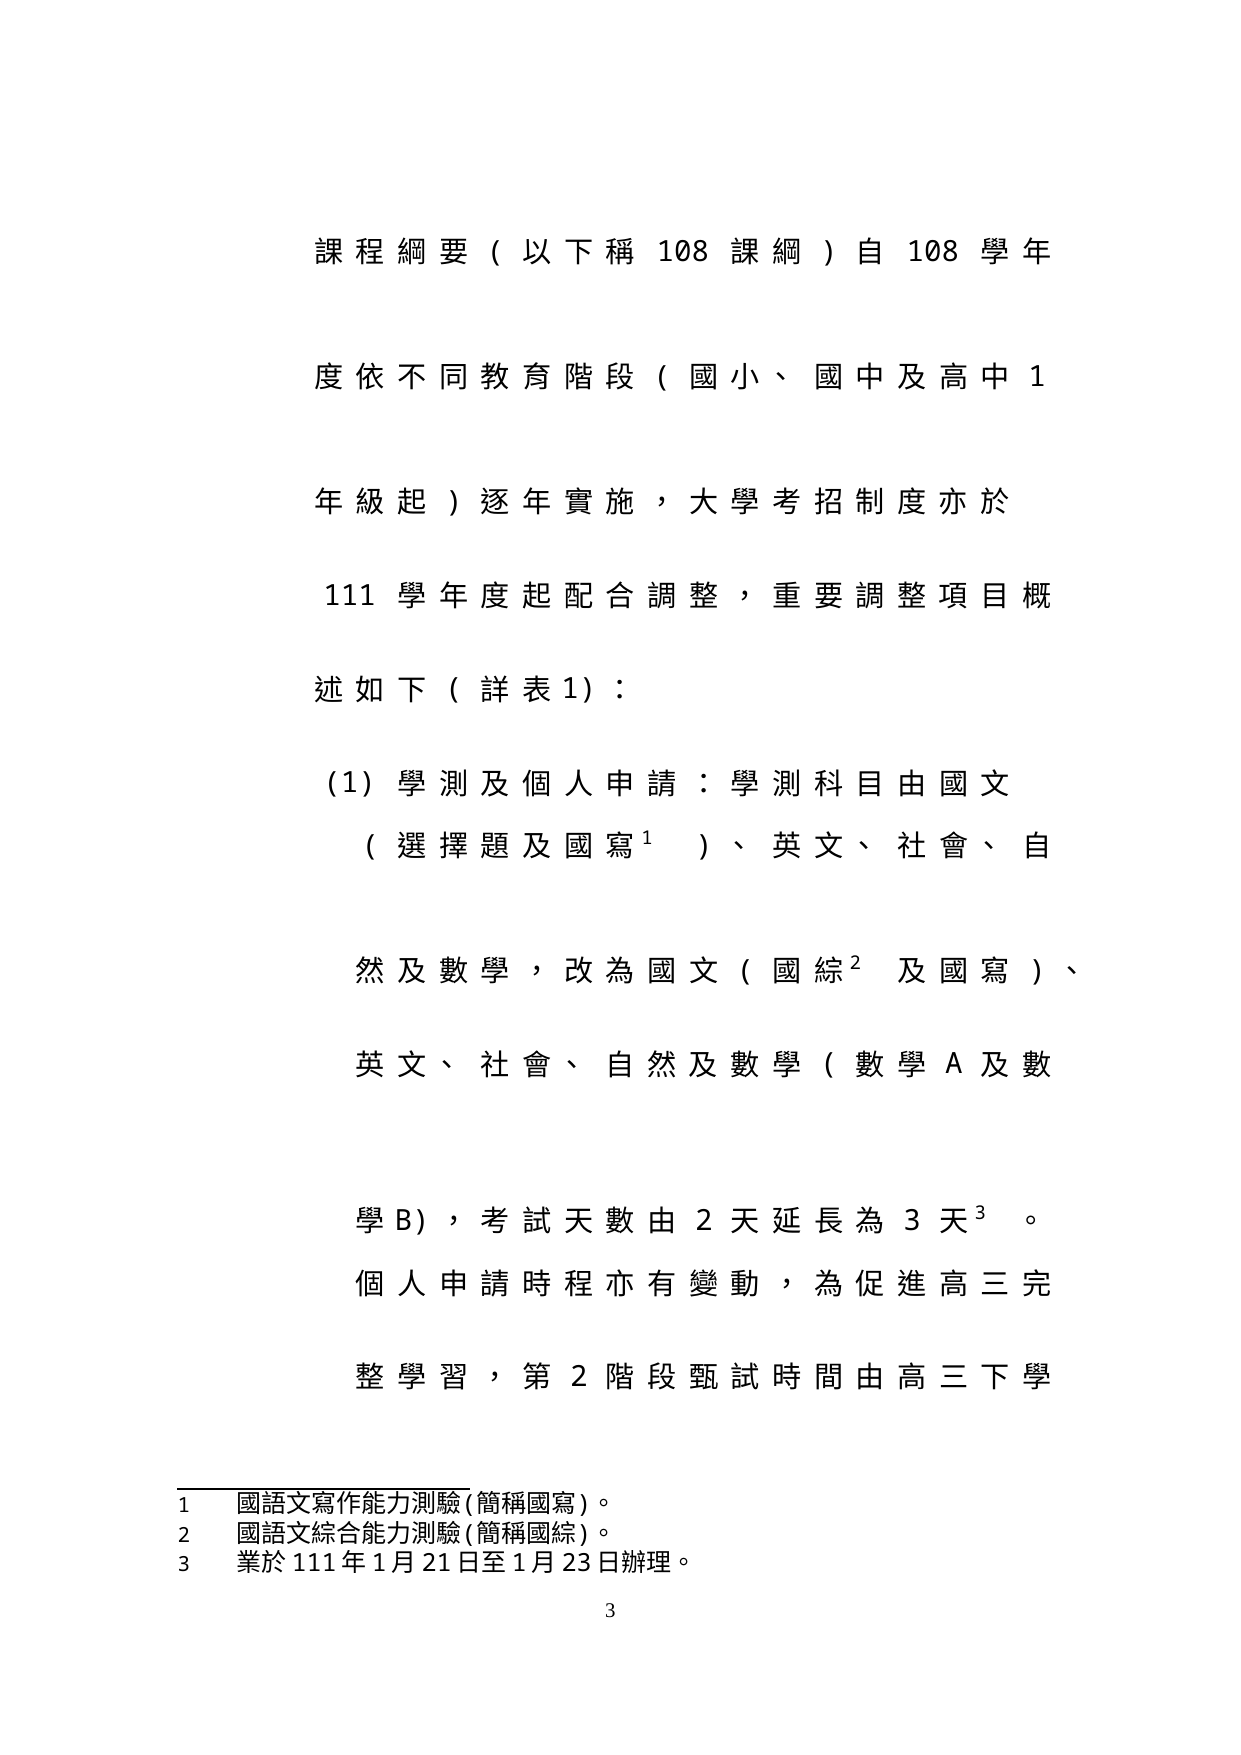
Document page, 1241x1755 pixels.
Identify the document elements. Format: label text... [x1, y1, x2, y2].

text 國語文寫作能力測驗(簡稱國寫)。 [177, 1489, 1063, 1519]
text 國語文綜合能力測驗(簡稱國綜)。 [177, 1519, 1063, 1548]
text (1)學測及個人申請：學測科目由國文(選擇題及國寫)、英文、社會、自然及數學，改為國文(國綜及國寫)、英文、社會、自然及數學(數學A及數學B)，考試天數由2天延長為3天。個人申請時程亦有變動，為促進高三完整學習，第2階段甄試時間由高三下學期3月至5月改為5月至6月，至所需之備審資料，改從學習歷程檔案產出、上傳及PDF檔上傳雙軌並行。 [301, 740, 1058, 1427]
text 課程綱要(以下稱108課綱)自108學年度依不同教育階段(國小、國中及高中1年級起)逐年實施，大學考招制度亦於111學年度起配合調整，重要調整項目概述如下(詳表1)： [271, 177, 1058, 740]
text 業於111年1月21日至1月23日辦理。 [177, 1548, 1063, 1577]
